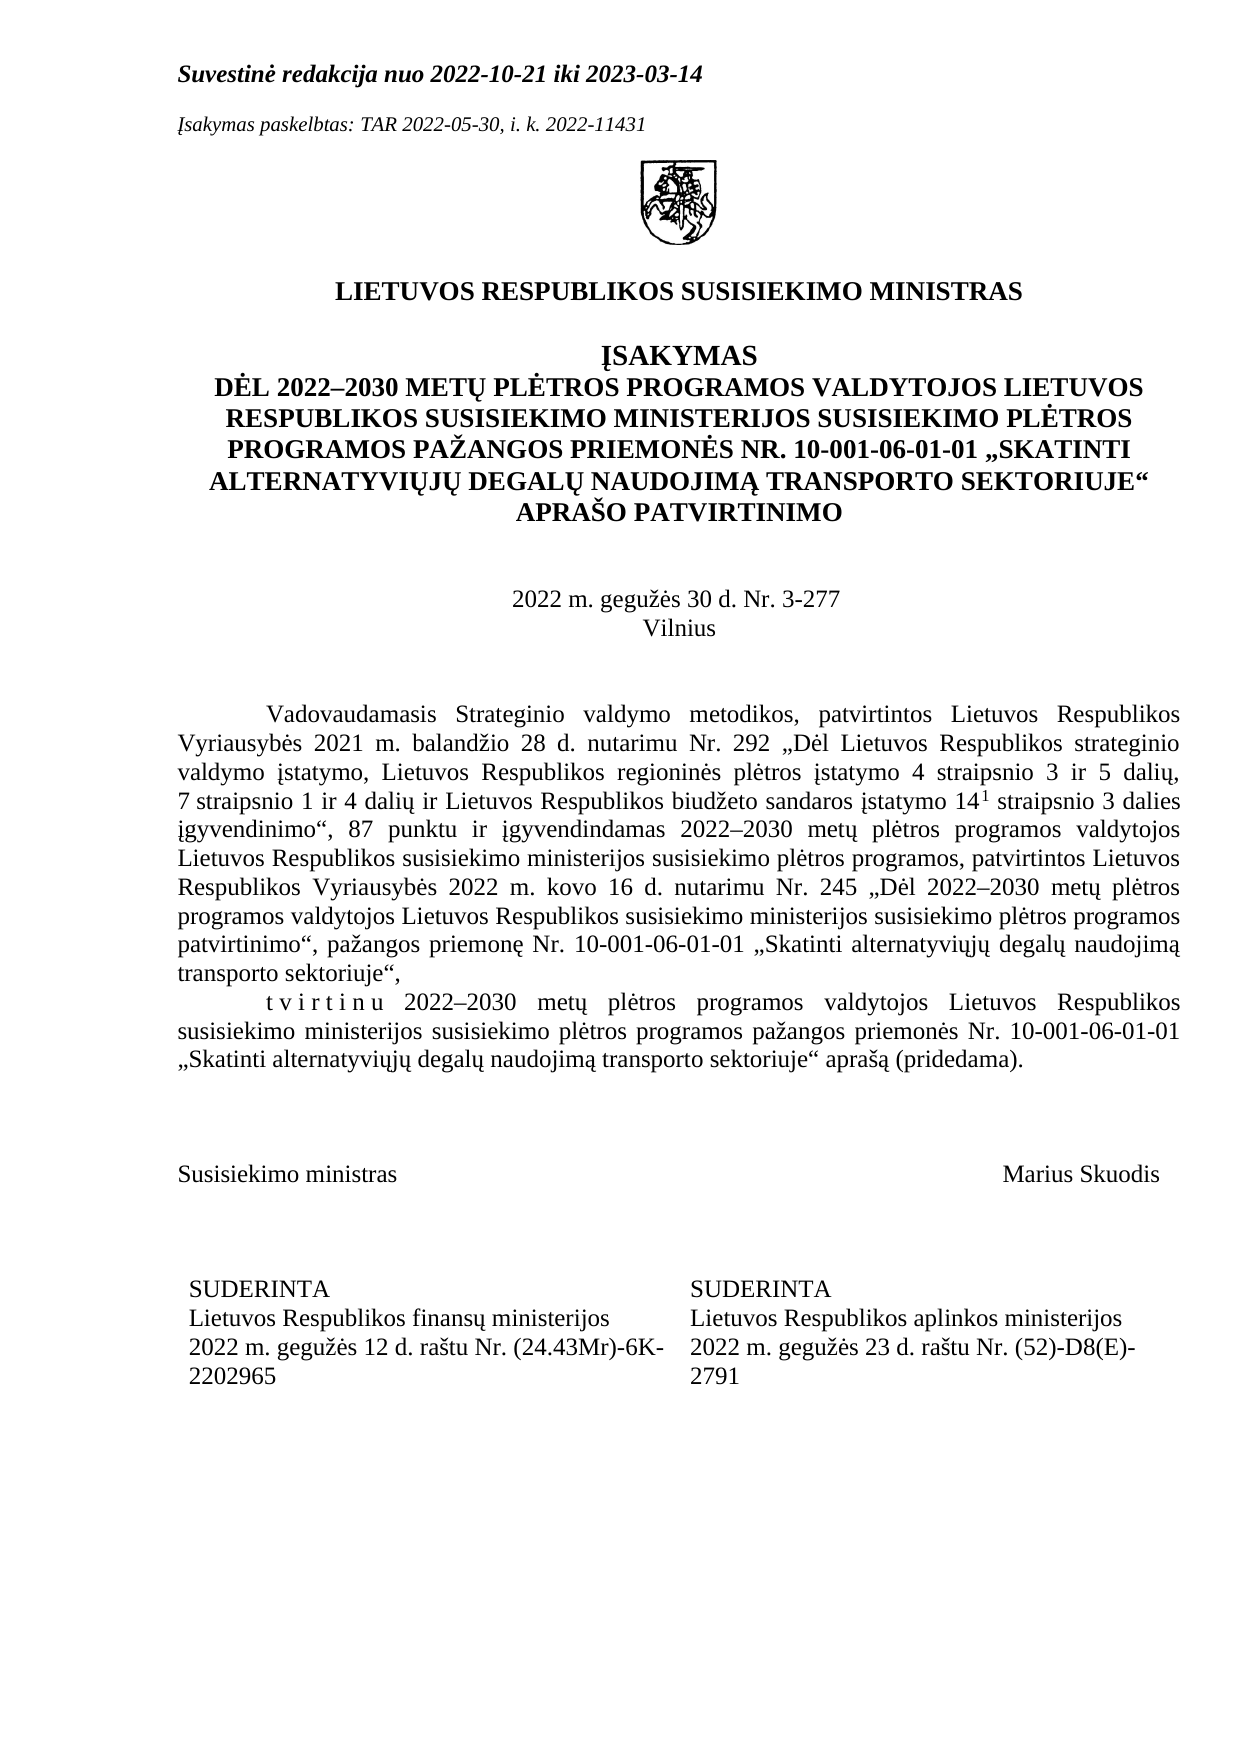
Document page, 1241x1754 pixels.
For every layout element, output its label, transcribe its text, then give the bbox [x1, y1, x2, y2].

text 2022 m. gegužės 30 d. Nr. 3-277 [177, 584, 1181, 613]
text Suvestinė redakcija nuo 2022-10-21 iki 2023-03-14 [177, 59, 1181, 88]
table_header SUDERINTA Lietuvos Respublikos finansų ministerijos 2022 m. gegužės 12 d. raštu Nr. (24.43Mr)-6K-2202965 [177, 1275, 679, 1389]
text t v i r t i n u 2022–2030 metų plėtros programos valdytojos Lietuvos Respublikos susisiekimo ministerijos susisiekimo plėtros programos pažangos priemonės Nr. 10-001-06-01-01 „Skatinti alternatyviųjų degalų naudojimą transporto sektoriuje“ aprašą (pridedama). [177, 987, 1181, 1073]
text Įsakymas paskelbtas: TAR 2022-05-30, i. k. 2022-11431 [177, 112, 1181, 136]
text ĮSAKYMAS [177, 338, 1181, 371]
text Susisiekimo ministras Marius Skuodis [177, 1159, 1181, 1188]
table_header SUDERINTA Lietuvos Respublikos aplinkos ministerijos 2022 m. gegužės 23 d. raštu Nr. (52)-D8(E)-2791 [679, 1275, 1180, 1389]
text Vilnius [177, 613, 1181, 642]
text LIETUVOS RESPUBLIKOS SUSISIEKIMO MINISTRAS [177, 276, 1181, 307]
text Vadovaudamasis Strateginio valdymo metodikos, patvirtintos Lietuvos Respublikos Vyriausybės 2021 m. balandžio 28 d. nutarimu Nr. 292 „Dėl Lietuvos Respublikos strateginio valdymo įstatymo, Lietuvos Respublikos regioninės plėtros įstatymo 4 straipsnio 3 ir 5 dalių, 7 straipsnio 1 ir 4 dalių ir Lietuvos Respublikos biudžeto sandaros įstatymo 141 straipsnio 3 dalies įgyvendinimo“, 87 punktu ir įgyvendindamas 2022–2030 metų plėtros programos valdytojos Lietuvos Respublikos susisiekimo ministerijos susisiekimo plėtros programos, patvirtintos Lietuvos Respublikos Vyriausybės 2022 m. kovo 16 d. nutarimu Nr. 245 „Dėl 2022–2030 metų plėtros programos valdytojos Lietuvos Respublikos susisiekimo ministerijos susisiekimo plėtros programos patvirtinimo“, pažangos priemonę Nr. 10-001-06-01-01 „Skatinti alternatyviųjų degalų naudojimą transporto sektoriuje“, [177, 699, 1181, 987]
text DĖL 2022–2030 METŲ PLĖTROS PROGRAMOS VALDYTOJOS LIETUVOS RESPUBLIKOS SUSISIEKIMO MINISTERIJOS SUSISIEKIMO PLĖTROS PROGRAMOS PAŽANGOS PRIEMONĖS NR. 10-001-06-01-01 „SKATINTI ALTERNATYVIŲJŲ DEGALŲ NAUDOJIMĄ TRANSPORTO SEKTORIUJE“ APRAŠO PATVIRTINIMO [177, 371, 1181, 527]
